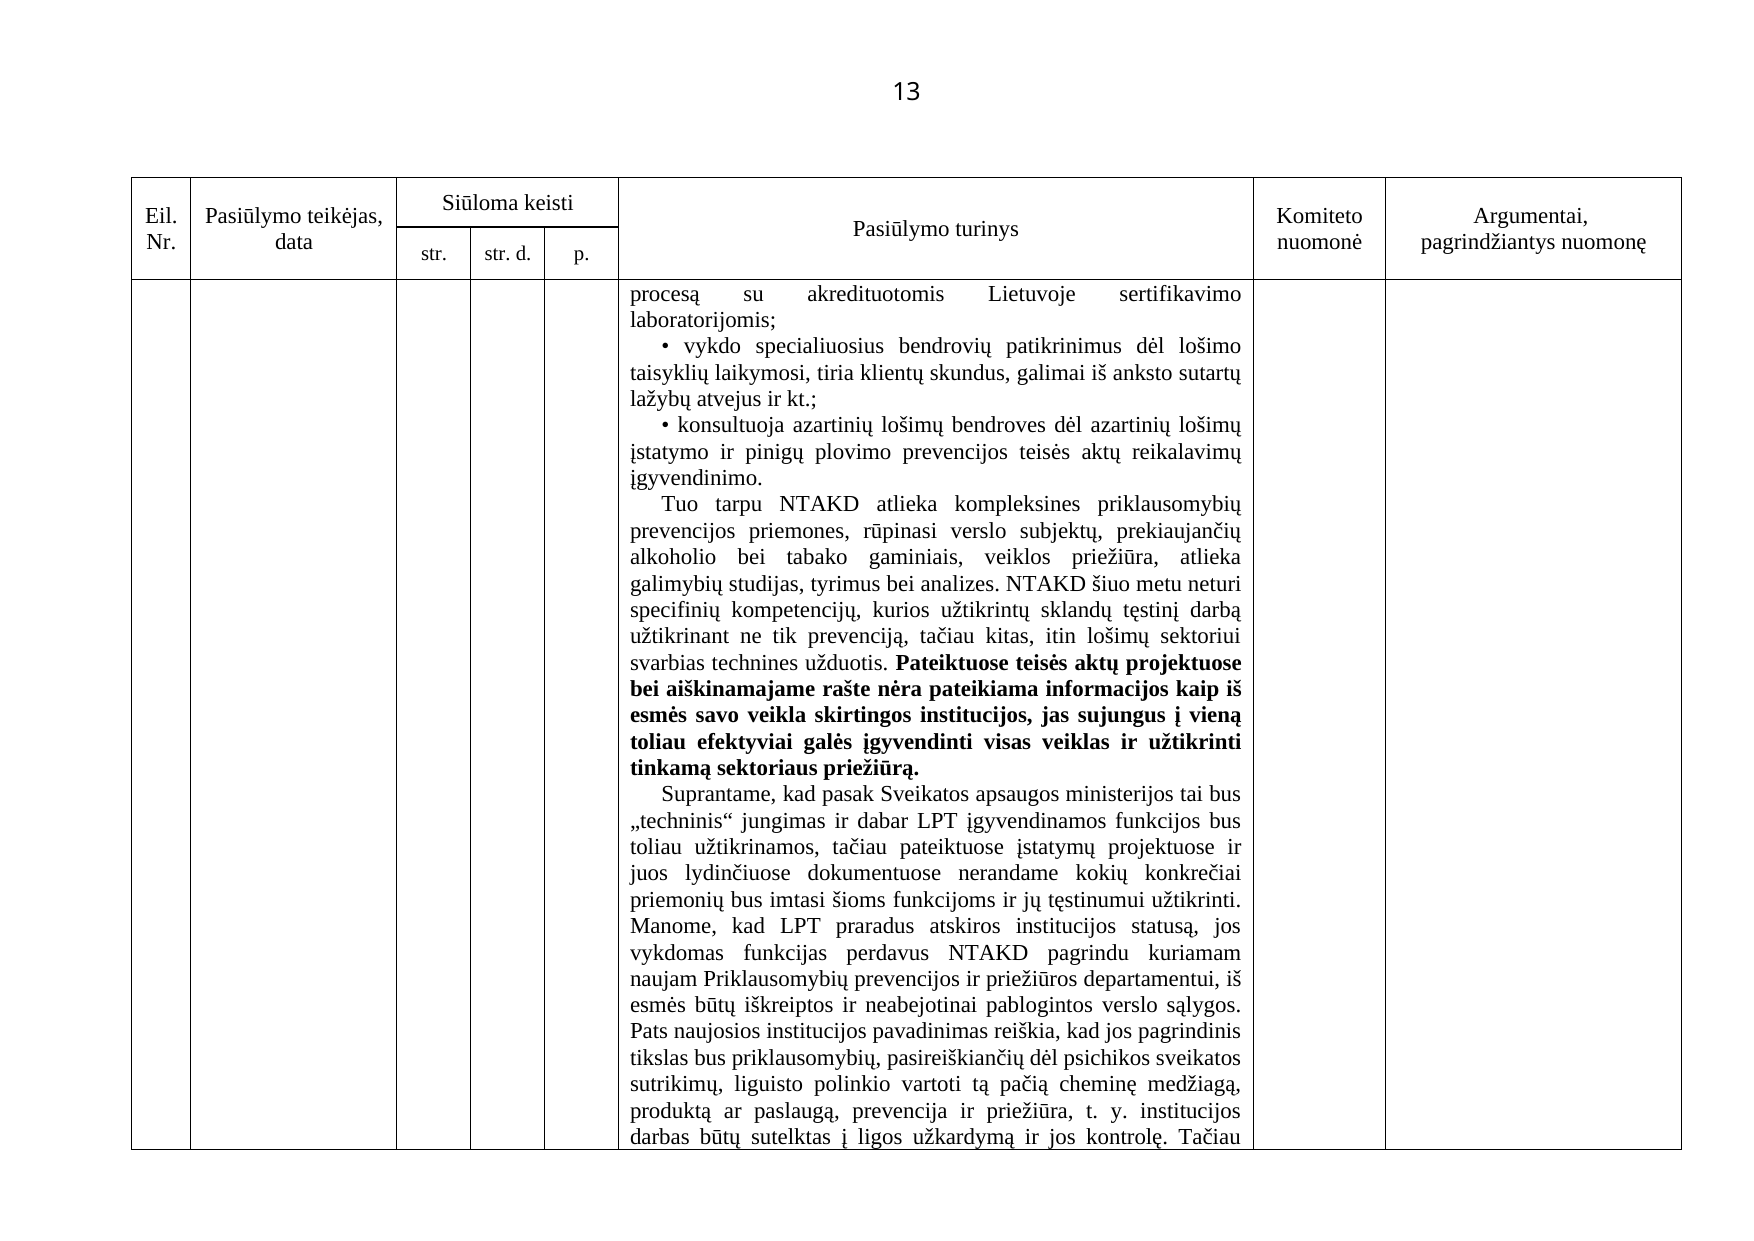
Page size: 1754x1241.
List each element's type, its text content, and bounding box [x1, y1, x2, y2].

table_header Komiteto nuomonė [1254, 178, 1385, 279]
table_cell p. [545, 228, 618, 279]
table_header Siūloma keisti [397, 178, 618, 226]
table_cell [1386, 280, 1681, 1149]
table_cell [471, 280, 544, 1149]
table_header Eil. Nr. [132, 178, 190, 279]
table_cell procesą su akredituotomis Lietuvoje sertifikavimo laboratorijomis; • vykdo specialiuosius bendrovių patikrinimus dėl lošimo taisyklių laikymosi, tiria klientų skundus, galimai iš anksto sutartų lažybų atvejus ir kt.; • konsultuoja azartinių lošimų bendroves dėl azartinių lošimų įstatymo ir pinigų plovimo prevencijos teisės aktų reikalavimų įgyvendinimo. Tuo tarpu NTAKD atlieka kompleksines priklausomybių prevencijos priemones, rūpinasi verslo subjektų, prekiaujančių alkoholio bei tabako gaminiais, veiklos priežiūra, atlieka galimybių studijas, tyrimus bei analizes. NTAKD šiuo metu neturi specifinių kompetencijų, kurios užtikrintų sklandų tęstinį darbą užtikrinant ne tik prevenciją, tačiau kitas, itin lošimų sektoriui svarbias technines užduotis. Pateiktuose teisės aktų projektuose bei aiškinamajame rašte nėra pateikiama informacijos kaip iš esmės savo veikla skirtingos institucijos, jas sujungus į vieną toliau efektyviai galės įgyvendinti visas veiklas ir užtikrinti tinkamą sektoriaus priežiūrą. Suprantame, kad pasak Sveikatos apsaugos ministerijos tai bus „techninis“ jungimas ir dabar LPT įgyvendinamos funkcijos bus toliau užtikrinamos, tačiau pateiktuose įstatymų projektuose ir juos lydinčiuose dokumentuose nerandame kokių konkrečiai priemonių bus imtasi šioms funkcijoms ir jų tęstinumui užtikrinti. Manome, kad LPT praradus atskiros institucijos statusą, jos vykdomas funkcijas perdavus NTAKD pagrindu kuriamam naujam Priklausomybių prevencijos ir priežiūros departamentui, iš esmės būtų iškreiptos ir neabejotinai pablogintos verslo sąlygos. Pats naujosios institucijos pavadinimas reiškia, kad jos pagrindinis tikslas bus priklausomybių, pasireiškiančių dėl psichikos sveikatos sutrikimų, liguisto polinkio vartoti tą pačią cheminę medžiagą, produktą ar paslaugą, prevencija ir priežiūra, t. y. institucijos darbas būtų sutelktas į ligos užkardymą ir jos kontrolę. Tačiau [619, 280, 1253, 1149]
table_header Pasiūlymo teikėjas, data [191, 178, 396, 279]
table_cell [545, 280, 618, 1149]
table_header Pasiūlymo turinys [619, 178, 1253, 279]
table_cell str. [397, 228, 470, 279]
table_cell str. d. [471, 228, 544, 279]
table_header Argumentai, pagrindžiantys nuomonę [1386, 178, 1681, 279]
table_cell [132, 280, 190, 1149]
table_cell [397, 280, 470, 1149]
table_cell [1254, 280, 1385, 1149]
table_cell [191, 280, 396, 1149]
